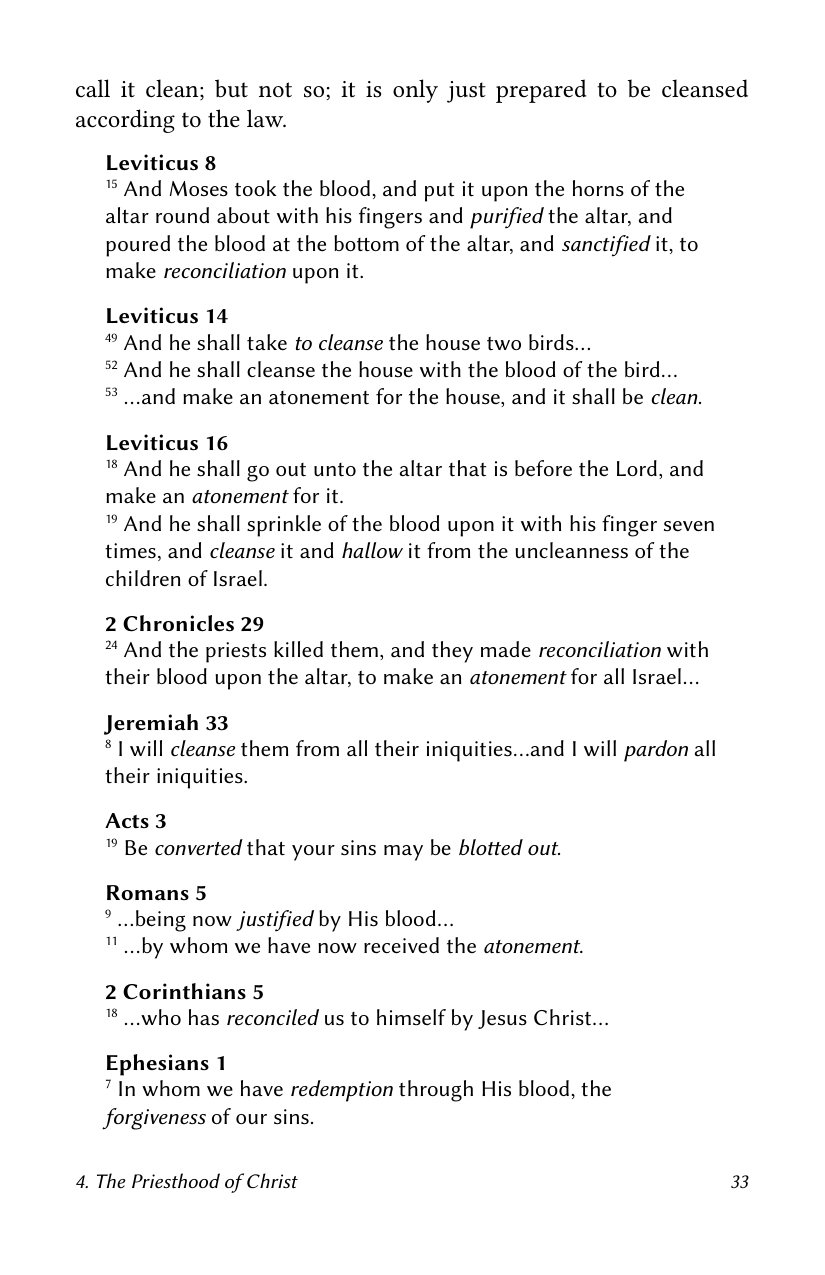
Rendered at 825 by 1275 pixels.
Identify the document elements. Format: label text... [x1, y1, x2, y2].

text 24 And the priests killed them, and they made reconciliation with their blood upon the altar, to make an atonement for all Israel... [105, 637, 720, 690]
text 2 Corinthians 5 [105, 979, 750, 1005]
text 7 In whom we have redemption through His blood, the forgiveness of our sins. [105, 1076, 720, 1130]
text 2 Chronicles 29 [105, 611, 750, 637]
text 49 And he shall take to cleanse the house two birds... [105, 329, 720, 356]
text 8 I will cleanse them from all their iniquities...and I will pardon all their iniquities. [105, 736, 720, 789]
text 19 Be converted that your sins may be blotted out. [105, 834, 720, 861]
text 9 ...being now justified by His blood… [105, 906, 720, 932]
text 19 And he shall sprinkle of the blood upon it with his finger seven times, and cleanse it and hallow it from the uncleanness of the children of Israel. [105, 511, 720, 592]
text call it clean; but not so; it is only just prepared to be cleansed according to the law. [75, 75, 750, 133]
text Leviticus 16 [105, 430, 750, 456]
text Acts 3 [105, 808, 750, 834]
text 11 ...by whom we have now received the atonement. [105, 933, 720, 959]
text 52 And he shall cleanse the house with the blood of the bird... [105, 357, 720, 383]
text Ephesians 1 [105, 1050, 750, 1076]
text 18 And he shall go out unto the altar that is before the Lord, and make an atonement for it. [105, 456, 720, 509]
text 18 ...who has reconciled us to himself by Jesus Christ... [105, 1005, 720, 1031]
text 53 ...and make an atonement for the house, and it shall be clean. [105, 384, 720, 411]
text 15 And Moses took the blood, and put it upon the horns of the altar round about with his fingers and purified the altar, and poured the blood at the bottom of the altar, and sanctified it, to make reconciliation upon it. [105, 176, 720, 284]
text Romans 5 [105, 880, 750, 906]
text Leviticus 14 [105, 303, 750, 329]
text Jeremiah 33 [105, 709, 750, 736]
text Leviticus 8 [105, 150, 750, 176]
